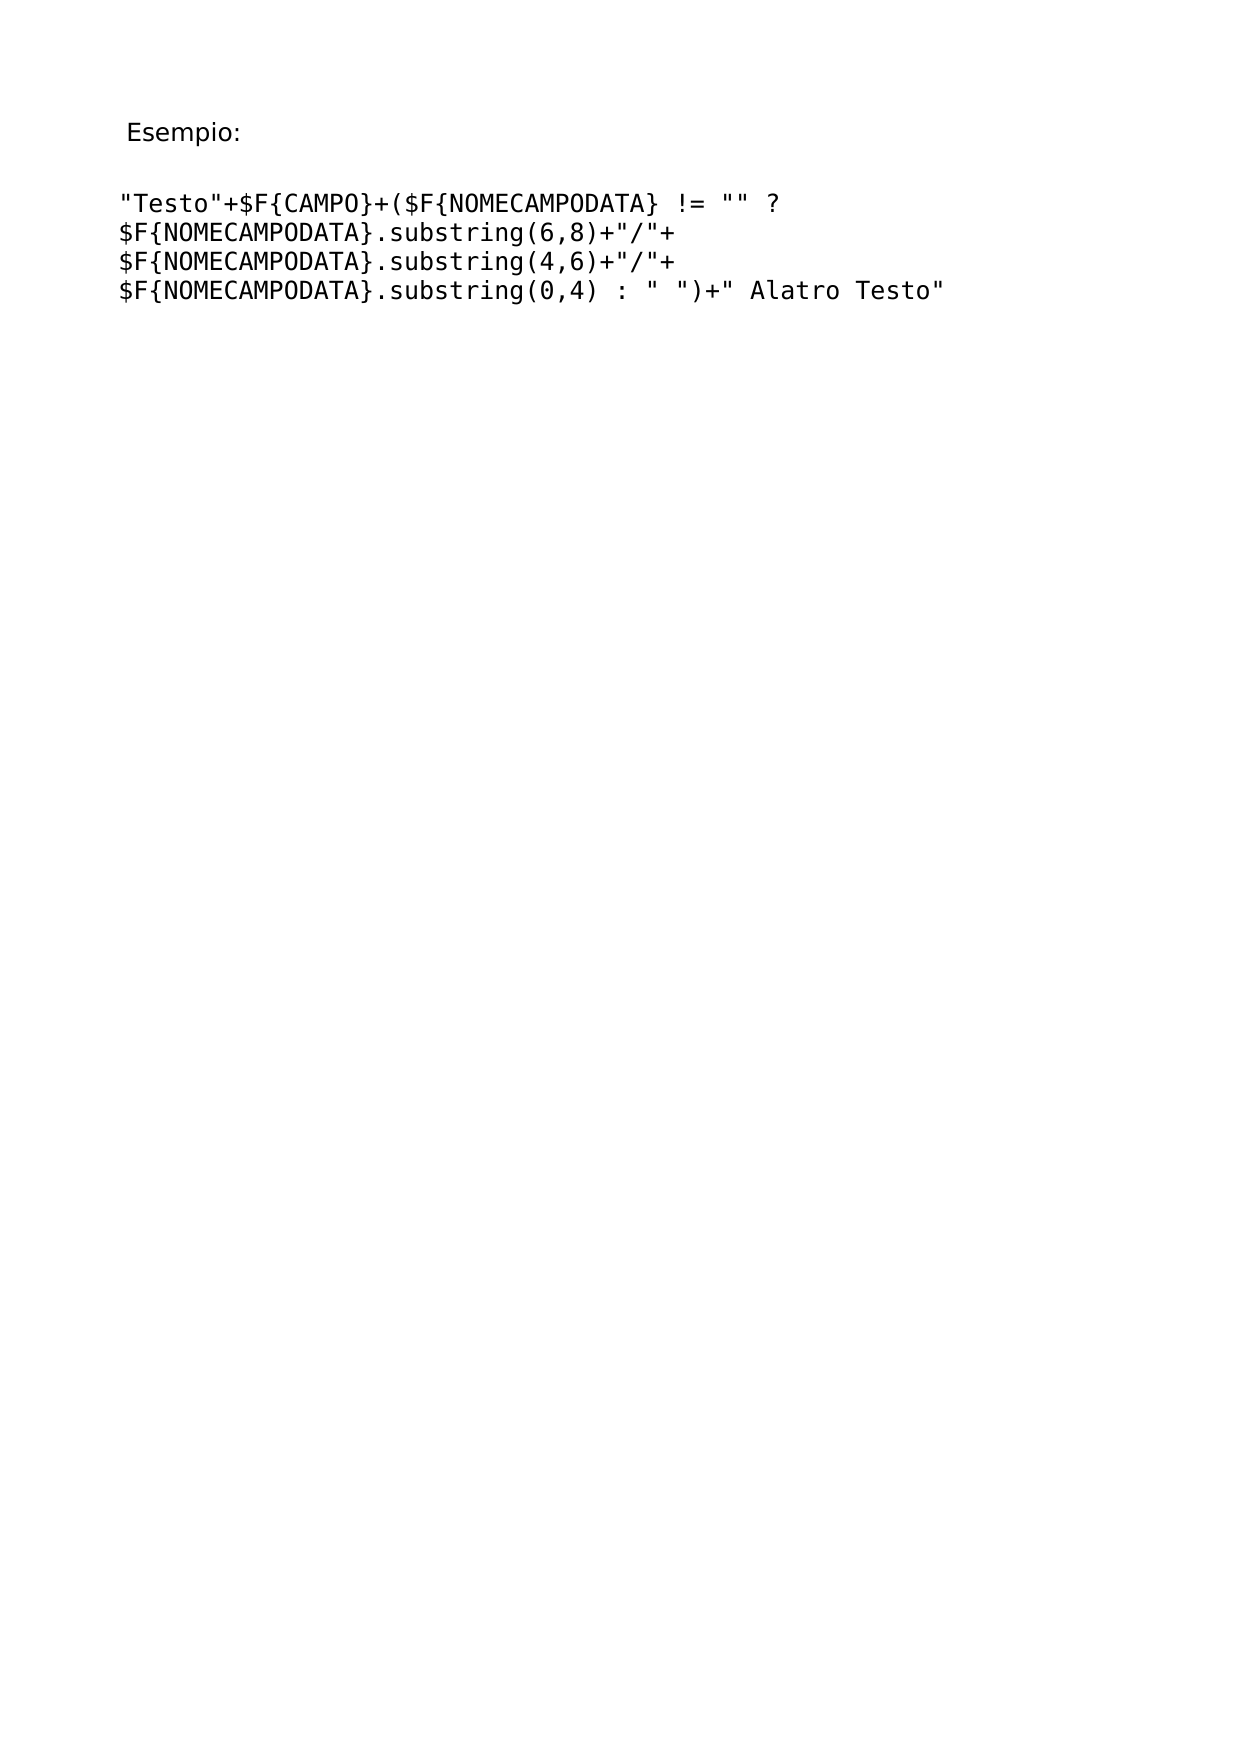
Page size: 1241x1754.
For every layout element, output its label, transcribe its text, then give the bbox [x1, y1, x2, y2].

text "Testo"+$F{CAMPO}+($F{NOMECAMPODATA} != "" ? $F{NOMECAMPODATA}.substring(6,8)+"/"+$F{NOMECAMPODATA}.substring(4,6)+"/"+$F{NOMECAMPODATA}.substring(0,4) : " ")+" Alatro Testo" [118, 189, 1122, 306]
text Esempio: [118, 118, 1122, 176]
